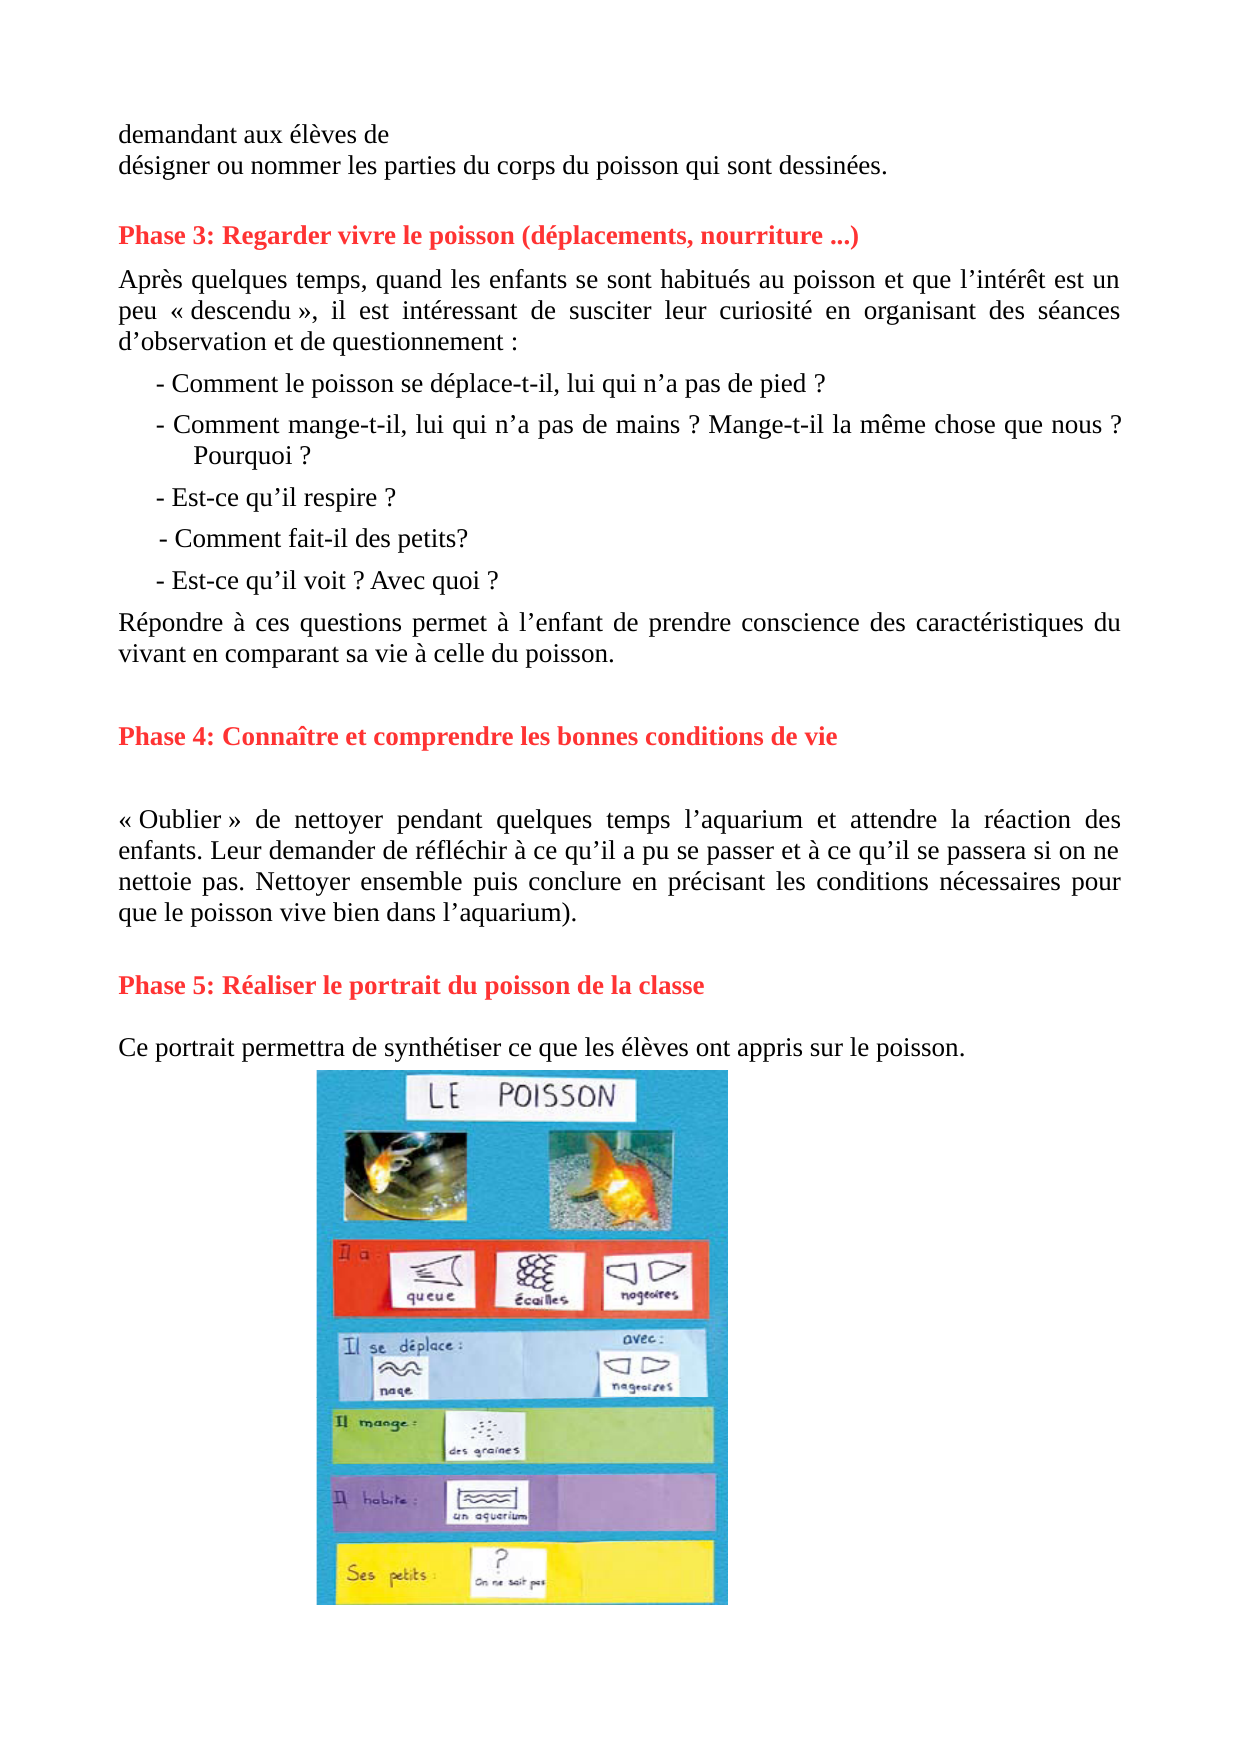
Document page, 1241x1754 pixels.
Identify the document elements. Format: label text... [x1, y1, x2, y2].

text demandant aux élèves de [118, 118, 1122, 149]
text Répondre à ces questions permet à l’enfant de prendre conscience des caractéristiques du vivant en comparant sa vie à celle du poisson. [118, 606, 1122, 668]
text - Comment le poisson se déplace-t-il, lui qui n’a pas de pied ? [156, 367, 1122, 398]
text Phase 3: Regarder vivre le poisson (déplacements, nourriture ...) [118, 219, 1122, 250]
text Phase 5: Réaliser le portrait du poisson de la classe [118, 969, 1122, 1000]
text - Comment mange-t-il, lui qui n’a pas de mains ? Mange-t-il la même chose que nous ?Pourquoi ? [156, 408, 1122, 471]
text désigner ou nommer les parties du corps du poisson qui sont dessinées. [118, 149, 1122, 180]
text - Comment fait-il des petits? [118, 523, 1122, 554]
text Après quelques temps, quand les enfants se sont habitués au poisson et que l’intérêt est un peu « descendu », il est intéressant de susciter leur curiosité en organisant des séances d’observation et de questionnement : [118, 263, 1122, 356]
text Phase 4: Connaître et comprendre les bonnes conditions de vie [118, 720, 1122, 751]
text « Oublier » de nettoyer pendant quelques temps l’aquarium et attendre la réaction des enfants. Leur demander de réfléchir à ce qu’il a pu se passer et à ce qu’il se passera si on ne nettoie pas. Nettoyer ensemble puis conclure en précisant les conditions nécessaires pour que le poisson vive bien dans l’aquarium). [118, 803, 1122, 928]
text Ce portrait permettra de synthétiser ce que les élèves ont appris sur le poisson. [118, 1032, 1122, 1063]
list - Est-ce qu’il voit ? Avec quoi ? [156, 564, 1122, 595]
list - Est-ce qu’il respire ? [156, 481, 1122, 512]
